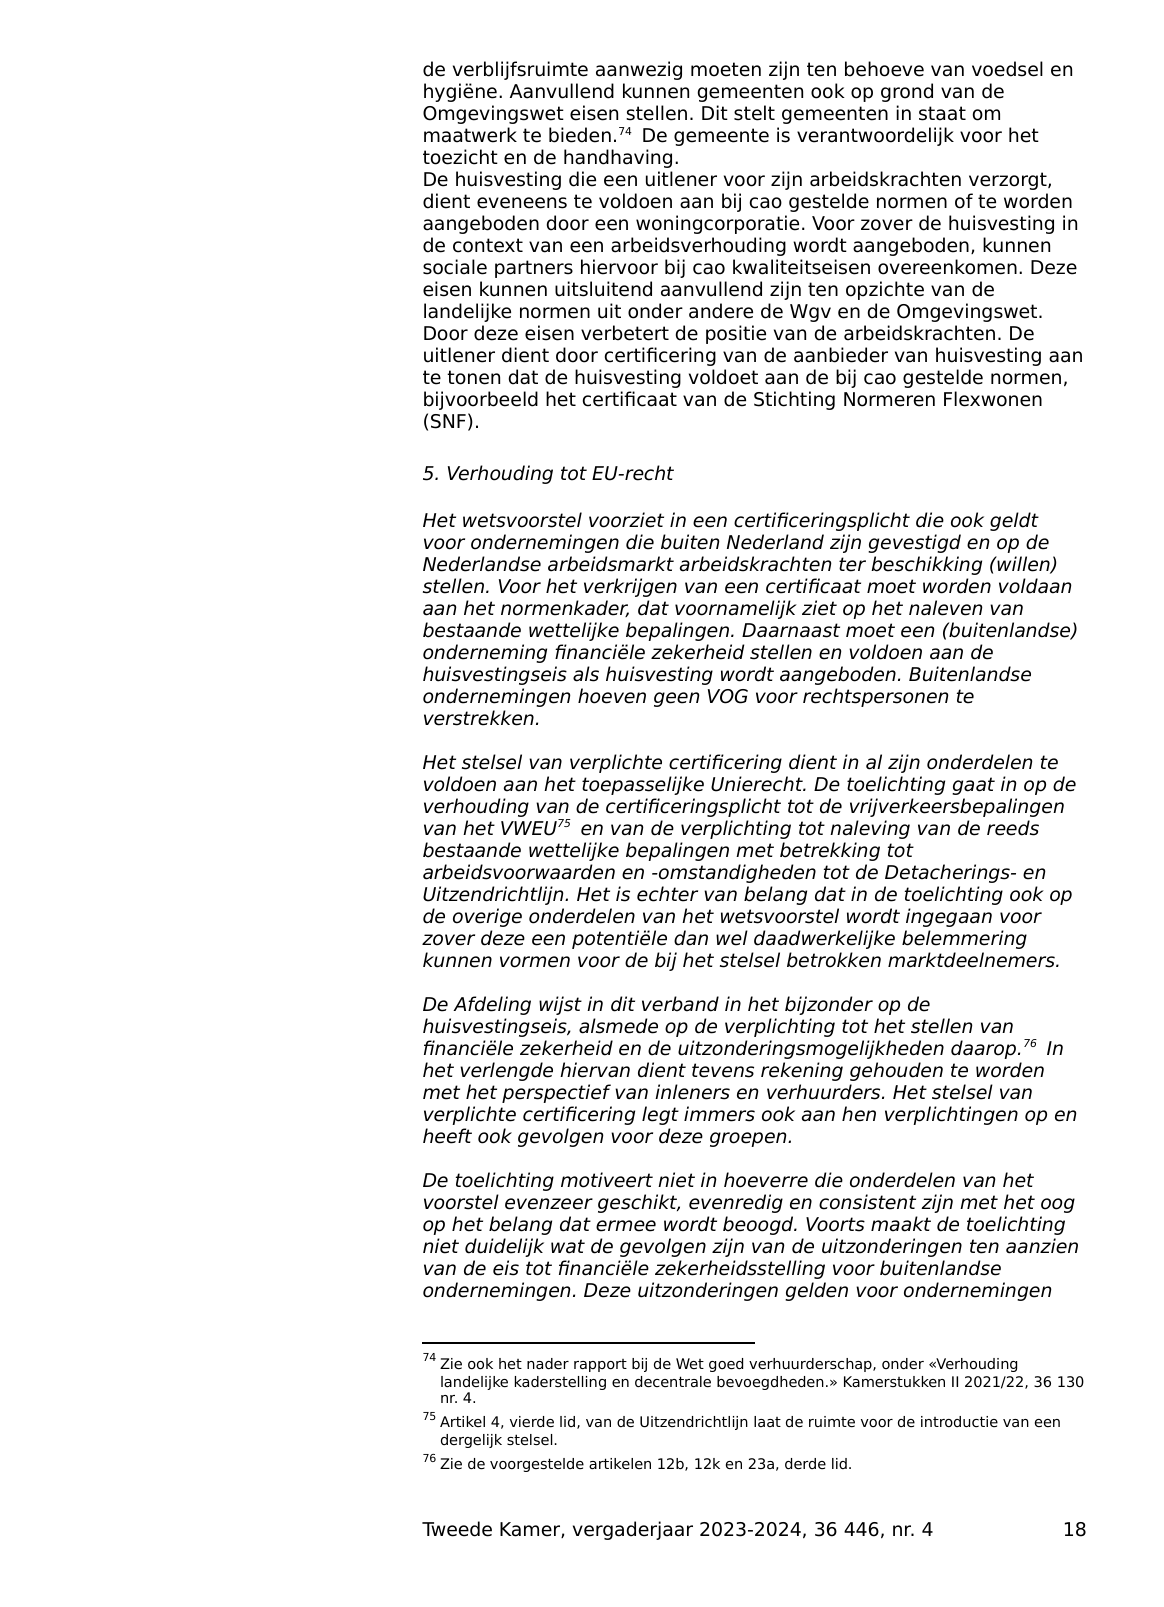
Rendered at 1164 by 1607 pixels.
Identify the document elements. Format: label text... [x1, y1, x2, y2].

text Artikel 4, vierde lid, van de Uitzendrichtlijn laat de ruimte voor de introductie van een dergelijk stelsel. [422, 1410, 1087, 1449]
text de verblijfsruimte aanwezig moeten zijn ten behoeve van voedsel en hygiëne. Aanvullend kunnen gemeenten ook op grond van de Omgevingswet eisen stellen. Dit stelt gemeenten in staat om maatwerk te bieden. De gemeente is verantwoordelijk voor het toezicht en de handhaving. [422, 59, 1087, 169]
subtitle 5. Verhouding tot EU-recht [422, 463, 1087, 485]
text Het stelsel van verplichte certificering dient in al zijn onderdelen te voldoen aan het toepasselijke Unierecht. De toelichting gaat in op de verhouding van de certificeringsplicht tot de vrijverkeersbepalingen van het VWEU en van de verplichting tot naleving van de reeds bestaande wettelijke bepalingen met betrekking tot arbeidsvoorwaarden en -omstandigheden tot de Detacherings- en Uitzendrichtlijn. Het is echter van belang dat in de toelichting ook op de overige onderdelen van het wetsvoorstel wordt ingegaan voor zover deze een potentiële dan wel daadwerkelijke belemmering kunnen vormen voor de bij het stelsel betrokken marktdeelnemers. [422, 752, 1087, 971]
text Zie de voorgestelde artikelen 12b, 12k en 23a, derde lid. [422, 1452, 1087, 1474]
text Zie ook het nader rapport bij de Wet goed verhuurderschap, onder «Verhouding landelijke kaderstelling en decentrale bevoegdheden.» Kamerstukken II 2021/22, 36 130 nr. 4. [422, 1352, 1087, 1407]
text Het wetsvoorstel voorziet in een certificeringsplicht die ook geldt voor ondernemingen die buiten Nederland zijn gevestigd en op de Nederlandse arbeidsmarkt arbeidskrachten ter beschikking (willen) stellen. Voor het verkrijgen van een certificaat moet worden voldaan aan het normenkader, dat voornamelijk ziet op het naleven van bestaande wettelijke bepalingen. Daarnaast moet een (buitenlandse) onderneming financiële zekerheid stellen en voldoen aan de huisvestingseis als huisvesting wordt aangeboden. Buitenlandse ondernemingen hoeven geen VOG voor rechtspersonen te verstrekken. [422, 510, 1087, 729]
text De huisvesting die een uitlener voor zijn arbeidskrachten verzorgt, dient eveneens te voldoen aan bij cao gestelde normen of te worden aangeboden door een woningcorporatie. Voor zover de huisvesting in de context van een arbeidsverhouding wordt aangeboden, kunnen sociale partners hiervoor bij cao kwaliteitseisen overeenkomen. Deze eisen kunnen uitsluitend aanvullend zijn ten opzichte van de landelijke normen uit onder andere de Wgv en de Omgevingswet. Door deze eisen verbetert de positie van de arbeidskrachten. De uitlener dient door certificering van de aanbieder van huisvesting aan te tonen dat de huisvesting voldoet aan de bij cao gestelde normen, bijvoorbeeld het certificaat van de Stichting Normeren Flexwonen (SNF). [422, 169, 1087, 433]
text De toelichting motiveert niet in hoeverre die onderdelen van het voorstel evenzeer geschikt, evenredig en consistent zijn met het oog op het belang dat ermee wordt beoogd. Voorts maakt de toelichting niet duidelijk wat de gevolgen zijn van de uitzonderingen ten aanzien van de eis tot financiële zekerheidsstelling voor buitenlandse ondernemingen. Deze uitzonderingen gelden voor ondernemingen [422, 1170, 1087, 1302]
text De Afdeling wijst in dit verband in het bijzonder op de huisvestingseis, alsmede op de verplichting tot het stellen van financiële zekerheid en de uitzonderingsmogelijkheden daarop. In het verlengde hiervan dient tevens rekening gehouden te worden met het perspectief van inleners en verhuurders. Het stelsel van verplichte certificering legt immers ook aan hen verplichtingen op en heeft ook gevolgen voor deze groepen. [422, 994, 1087, 1147]
